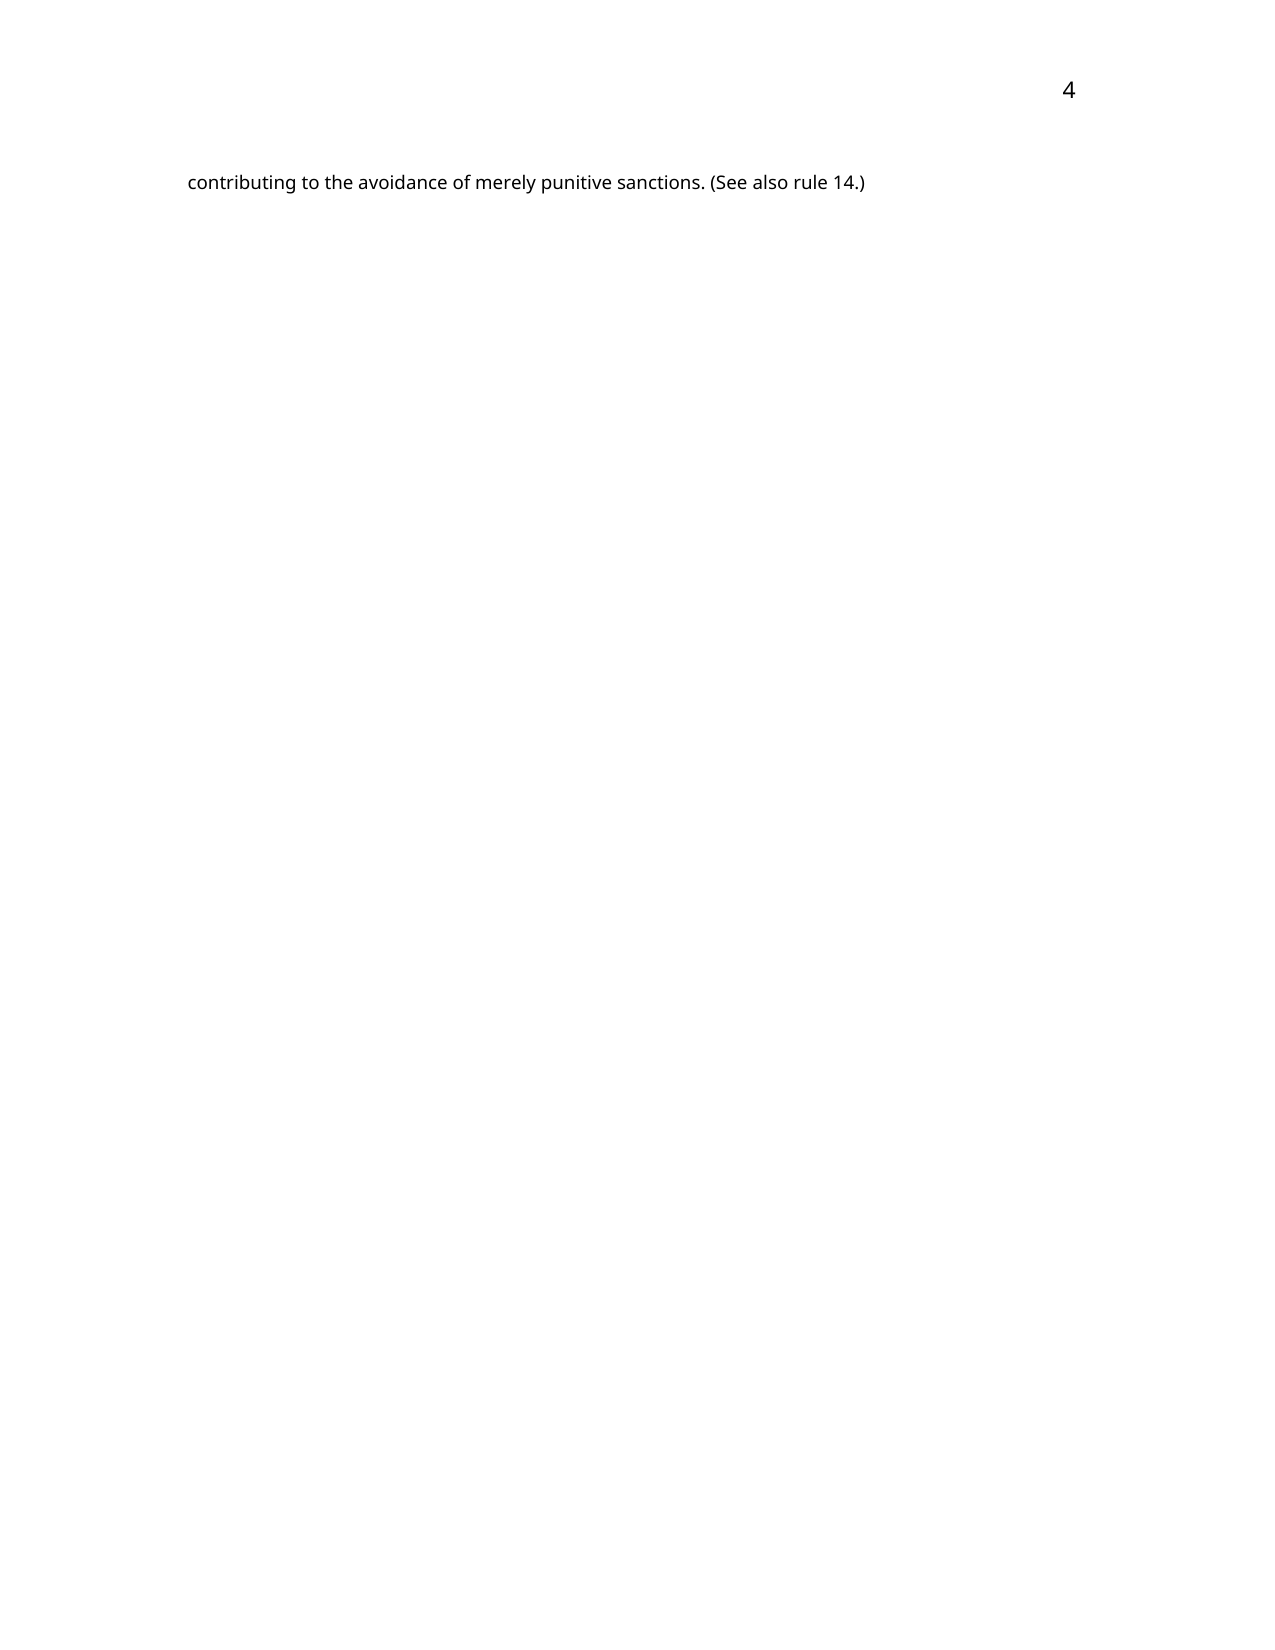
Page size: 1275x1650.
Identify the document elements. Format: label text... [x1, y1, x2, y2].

text contributing to the avoidance of merely punitive sanctions. (See also rule 14.) [187, 169, 1070, 194]
